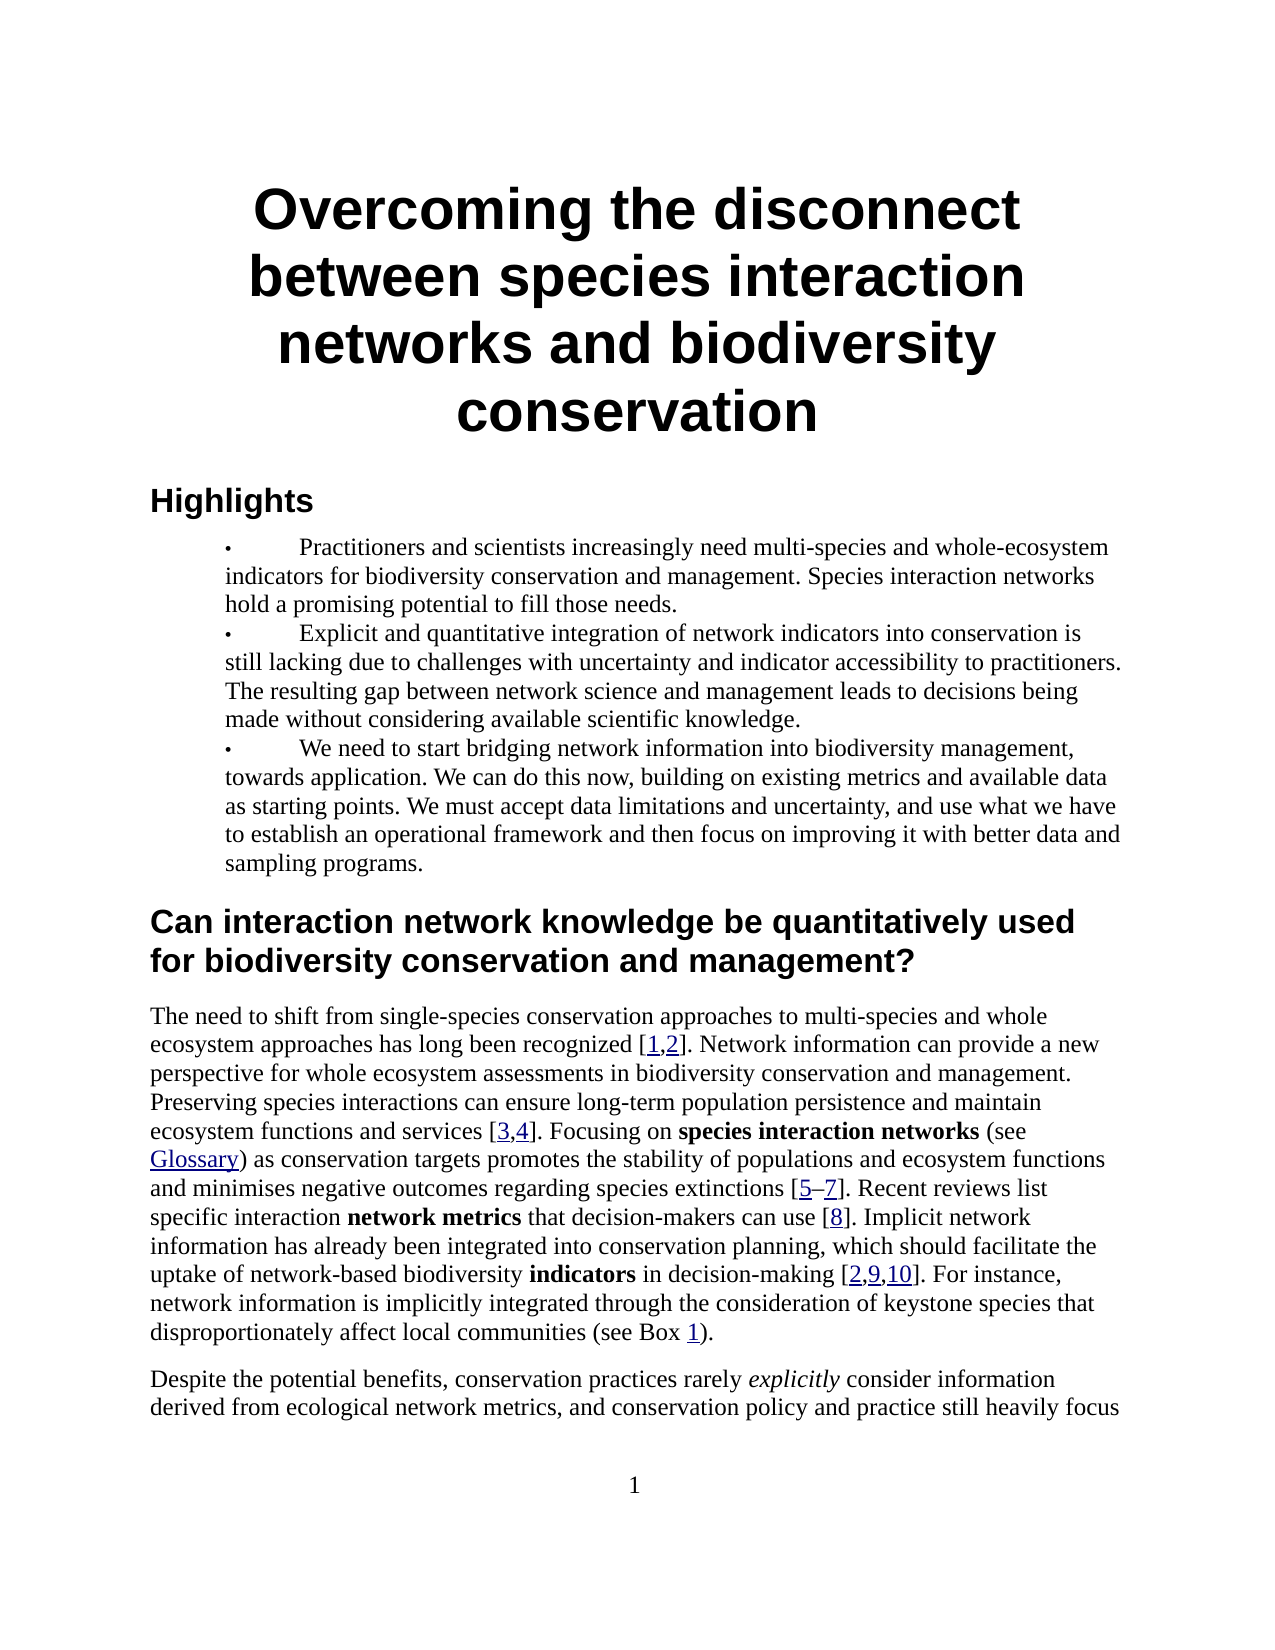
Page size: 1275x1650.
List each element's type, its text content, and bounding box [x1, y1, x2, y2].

subtitle Can interaction network knowledge be quantitatively used for biodiversity conservation and management? [150, 902, 1125, 979]
subtitle Highlights [150, 481, 1125, 519]
title Overcoming the disconnect between species interaction networks and biodiversity conservation [150, 175, 1125, 443]
text The need to shift from single-species conservation approaches to multi-species and whole ecosystem approaches has long been recognized [1,2]. Network information can provide a new perspective for whole ecosystem assessments in biodiversity conservation and management. Preserving species interactions can ensure long-term population persistence and maintain ecosystem functions and services [3,4]. Focusing on species interaction networks (see Glossary) as conservation targets promotes the stability of populations and ecosystem functions and minimises negative outcomes regarding species extinctions [5–7]. Recent reviews list specific interaction network metrics that decision-makers can use [8]. Implicit network information has already been integrated into conservation planning, which should facilitate the uptake of network-based biodiversity indicators in decision-making [2,9,10]. For instance, network information is implicitly integrated through the consideration of keystone species that disproportionately affect local communities (see Box 1). [150, 1001, 1125, 1346]
list We need to start bridging network information into biodiversity management, towards application. We can do this now, building on existing metrics and available data as starting points. We must accept data limitations and uncertainty, and use what we have to establish an operational framework and then focus on improving it with better data and sampling programs. [225, 733, 1125, 877]
text Despite the potential benefits, conservation practices rarely explicitly consider information derived from ecological network metrics, and conservation policy and practice still heavily focus [150, 1364, 1125, 1421]
list Explicit and quantitative integration of network indicators into conservation is still lacking due to challenges with uncertainty and indicator accessibility to practitioners. The resulting gap between network science and management leads to decisions being made without considering available scientific knowledge. [225, 618, 1125, 733]
list Practitioners and scientists increasingly need multi-species and whole-ecosystem indicators for biodiversity conservation and management. Species interaction networks hold a promising potential to fill those needs. [225, 532, 1125, 618]
